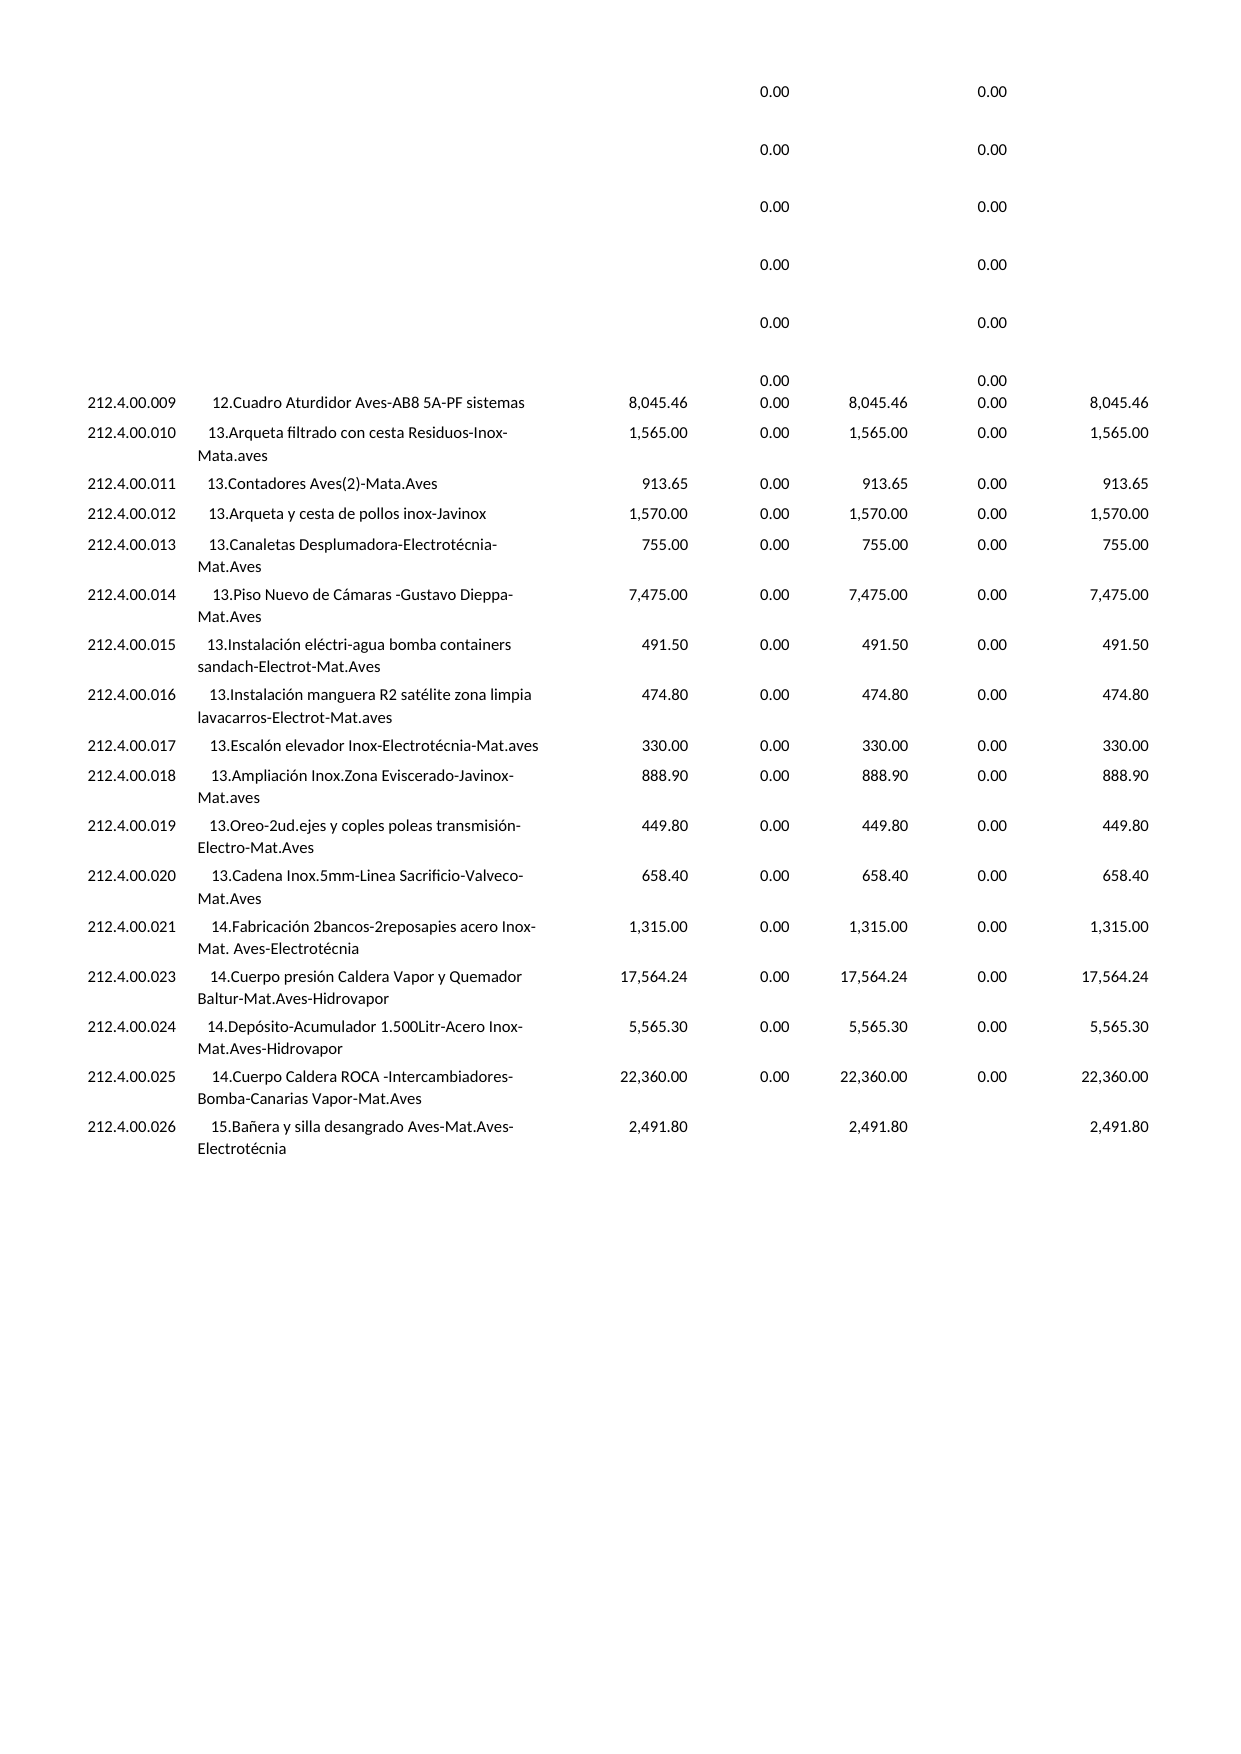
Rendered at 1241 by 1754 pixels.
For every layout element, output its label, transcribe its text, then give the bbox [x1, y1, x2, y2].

text 212.4.00.021 14.Fabricación 2bancos-2reposapies acero Inox- 1,315.00 0.00 1,315.00 0.00 1,315.00 [87, 916, 1150, 936]
text 212.4.00.011 13.Contadores Aves(2)-Mata.Aves 913.65 0.00 913.65 0.00 913.65 [87, 473, 1150, 493]
text Baltur-Mat.Aves-Hidrovapor [197, 988, 1150, 1008]
text 212.4.00.018 13.Ampliación Inox.Zona Eviscerado-Javinox- 888.90 0.00 888.90 0.00 888.90 [87, 766, 1150, 786]
text Mat.Aves [197, 557, 1150, 577]
text 212.4.00.009 12.Cuadro Aturdidor Aves-AB8 5A-PF sistemas 8,045.46 0.00 8,045.46 0.00 8,045.46 [87, 392, 1150, 412]
text 212.4.00.015 13.Instalación eléctri-agua bomba containers 491.50 0.00 491.50 0.00 491.50 [87, 634, 1150, 655]
text 212.4.00.026 15.Bañera y silla desangrado Aves-Mat.Aves- 2,491.80 2,491.80 2,491.80 [87, 1116, 1150, 1137]
text Mat.Aves-Hidrovapor [197, 1038, 1150, 1058]
text 212.4.00.012 13.Arqueta y cesta de pollos inox-Javinox 1,570.00 0.00 1,570.00 0.00 1,570.00 [87, 504, 1150, 524]
text 212.4.00.023 14.Cuerpo presión Caldera Vapor y Quemador 17,564.24 0.00 17,564.24 0.00 17,564.24 [87, 966, 1150, 986]
text Mata.aves [197, 445, 1150, 465]
text 212.4.00.010 13.Arqueta filtrado con cesta Residuos-Inox- 1,565.00 0.00 1,565.00 0.00 1,565.00 [87, 423, 1150, 443]
text 212.4.00.013 13.Canaletas Desplumadora-Electrotécnia- 755.00 0.00 755.00 0.00 755.00 [87, 534, 1150, 555]
text 212.4.00.014 13.Piso Nuevo de Cámaras -Gustavo Dieppa- 7,475.00 0.00 7,475.00 0.00 7,475.00 [87, 584, 1150, 605]
text Mat.aves [197, 788, 1150, 808]
text 212.4.00.024 14.Depósito-Acumulador 1.500Litr-Acero Inox- 5,565.30 0.00 5,565.30 0.00 5,565.30 [87, 1016, 1150, 1036]
text 212.4.00.016 13.Instalación manguera R2 satélite zona limpia 474.80 0.00 474.80 0.00 474.80 [87, 685, 1150, 705]
text 212.4.00.019 13.Oreo-2ud.ejes y coples poleas transmisión- 449.80 0.00 449.80 0.00 449.80 [87, 816, 1150, 836]
text Bomba-Canarias Vapor-Mat.Aves [197, 1088, 1150, 1109]
text Electrotécnia [197, 1138, 1150, 1159]
text Mat.Aves [197, 888, 1150, 908]
text Mat. Aves-Electrotécnia [197, 938, 1150, 958]
text sandach-Electrot-Mat.Aves [197, 657, 1150, 677]
text Electro-Mat.Aves [197, 838, 1150, 858]
text lavacarros-Electrot-Mat.aves [197, 707, 1150, 727]
text 212.4.00.020 13.Cadena Inox.5mm-Linea Sacrificio-Valveco- 658.40 0.00 658.40 0.00 658.40 [87, 866, 1150, 886]
text 212.4.00.025 14.Cuerpo Caldera ROCA -Intercambiadores- 22,360.00 0.00 22,360.00 0.00 22,360.00 [87, 1066, 1150, 1086]
text 212.4.00.017 13.Escalón elevador Inox-Electrotécnia-Mat.aves 330.00 0.00 330.00 0.00 330.00 [87, 735, 1150, 755]
text Mat.Aves [197, 607, 1150, 627]
